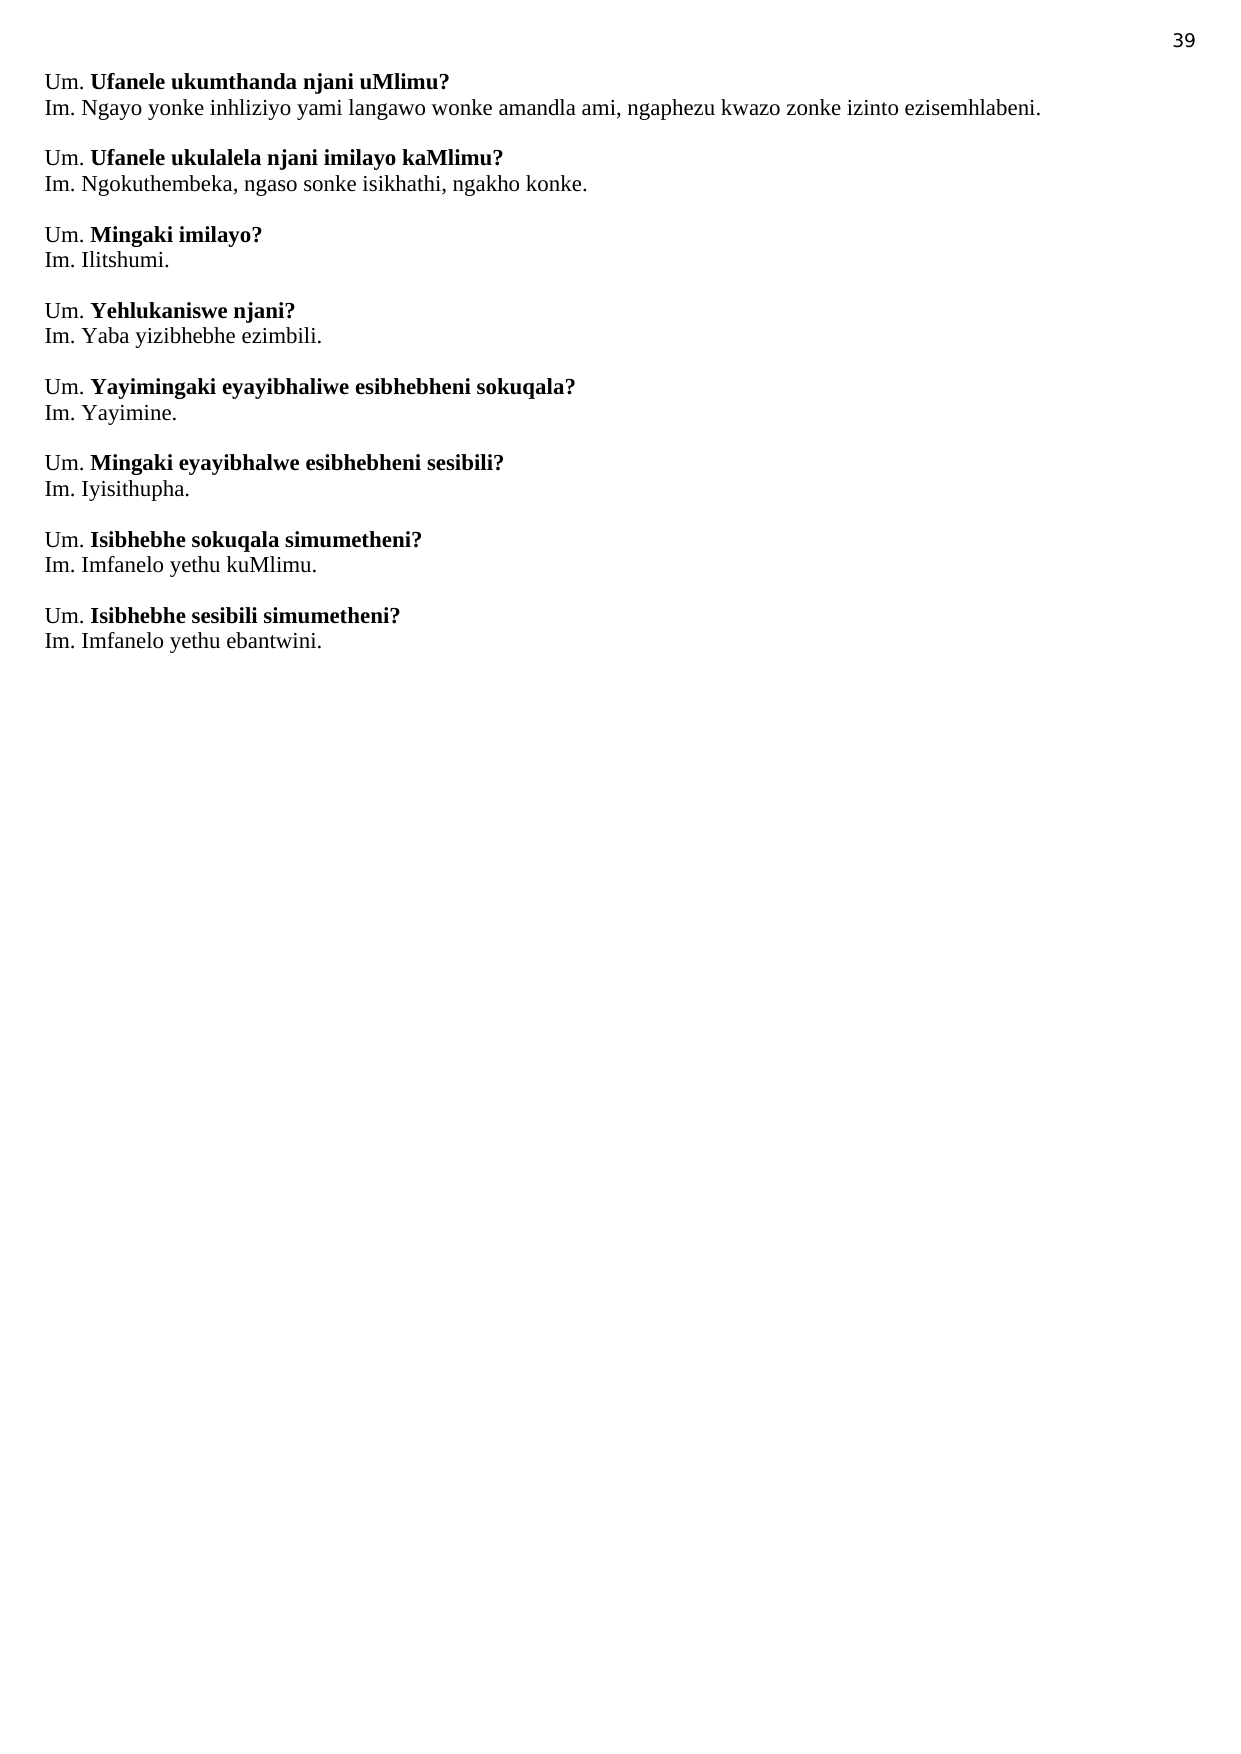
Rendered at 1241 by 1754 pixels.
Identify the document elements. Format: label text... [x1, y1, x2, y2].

text Um. Yehlukaniswe njani? [44, 298, 1196, 323]
text Im. Ngayo yonke inhliziyo yami langawo wonke amandla ami, ngaphezu kwazo zonke izinto ezisemhlabeni. [44, 94, 1196, 120]
text Um. Ufanele ukumthanda njani uMlimu? [44, 69, 1196, 94]
text Im. Ngokuthembeka, ngaso sonke isikhathi, ngakho konke. [44, 171, 1196, 196]
text Um. Ufanele ukulalela njani imilayo kaMlimu? [44, 145, 1196, 171]
text Um. Yayimingaki eyayibhaliwe esibhebheni sokuqala? [44, 374, 1196, 399]
text Im. Iyisithupha. [44, 476, 1196, 501]
text Um. Mingaki imilayo? [44, 222, 1196, 247]
text Im. Yayimine. [44, 399, 1196, 425]
text Um. Isibhebhe sesibili simumetheni? [44, 603, 1196, 628]
text Im. Imfanelo yethu ebantwini. [44, 628, 1196, 654]
text Um. Isibhebhe sokuqala simumetheni? [44, 527, 1196, 552]
text Um. Mingaki eyayibhalwe esibhebheni sesibili? [44, 450, 1196, 476]
text Im. Yaba yizibhebhe ezimbili. [44, 323, 1196, 349]
text Im. Imfanelo yethu kuMlimu. [44, 552, 1196, 577]
text Im. Ilitshumi. [44, 247, 1196, 272]
